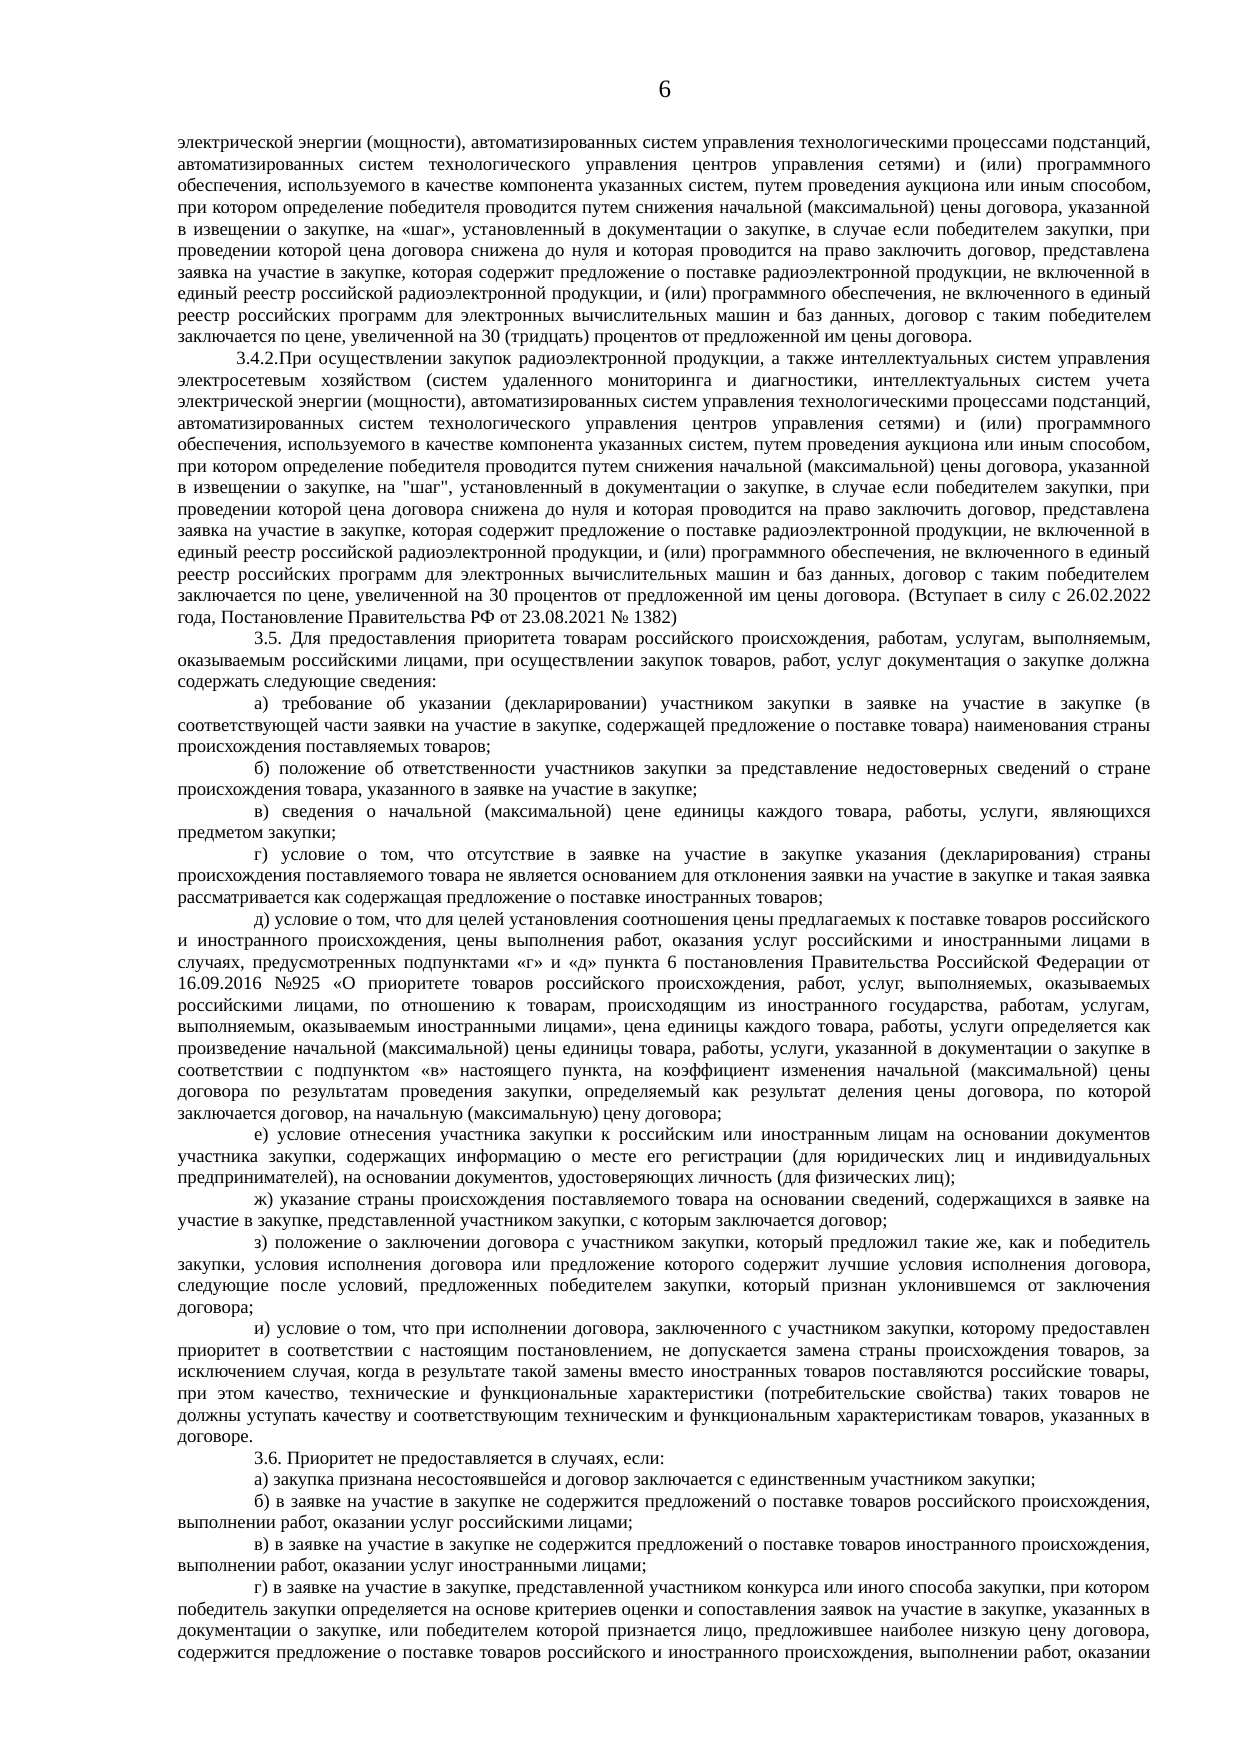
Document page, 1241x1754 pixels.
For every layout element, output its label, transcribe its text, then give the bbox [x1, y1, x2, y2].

text а) закупка признана несостоявшейся и договор заключается с единственным участником закупки; [177, 1468, 1152, 1490]
text б) в заявке на участие в закупке не содержится предложений о поставке товаров российского происхождения, выполнении работ, оказании услуг российскими лицами; [177, 1490, 1152, 1533]
text ж) указание страны происхождения поставляемого товара на основании сведений, содержащихся в заявке на участие в закупке, представленной участником закупки, с которым заключается договор; [177, 1188, 1152, 1231]
text г) условие о том, что отсутствие в заявке на участие в закупке указания (декларирования) страны происхождения поставляемого товара не является основанием для отклонения заявки на участие в закупке и такая заявка рассматривается как содержащая предложение о поставке иностранных товаров; [177, 843, 1152, 907]
text г) в заявке на участие в закупке, представленной участником конкурса или иного способа закупки, при котором победитель закупки определяется на основе критериев оценки и сопоставления заявок на участие в закупке, указанных в документации о закупке, или победителем которой признается лицо, предложившее наиболее низкую цену договора, содержится предложение о поставке товаров российского и иностранного происхождения, выполнении работ, оказании [177, 1576, 1152, 1662]
text а) требование об указании (декларировании) участником закупки в заявке на участие в закупке (в соответствующей части заявки на участие в закупке, содержащей предложение о поставке товара) наименования страны происхождения поставляемых товаров; [177, 692, 1152, 757]
text з) положение о заключении договора с участником закупки, который предложил такие же, как и победитель закупки, условия исполнения договора или предложение которого содержит лучшие условия исполнения договора, следующие после условий, предложенных победителем закупки, который признан уклонившемся от заключения договора; [177, 1231, 1152, 1317]
text б) положение об ответственности участников закупки за представление недостоверных сведений о стране происхождения товара, указанного в заявке на участие в закупке; [177, 757, 1152, 800]
text 3.5. Для предоставления приоритета товарам российского происхождения, работам, услугам, выполняемым, оказываемым российскими лицами, при осуществлении закупок товаров, работ, услуг документация о закупке должна содержать следующие сведения: [177, 627, 1152, 692]
text 3.4.2.При осуществлении закупок радиоэлектронной продукции, а также интеллектуальных систем управления электросетевым хозяйством (систем удаленного мониторинга и диагностики, интеллектуальных систем учета электрической энергии (мощности), автоматизированных систем управления технологическими процессами подстанций, автоматизированных систем технологического управления центров управления сетями) и (или) программного обеспечения, используемого в качестве компонента указанных систем, путем проведения аукциона или иным способом, при котором определение победителя проводится путем снижения начальной (максимальной) цены договора, указанной в извещении о закупке, на "шаг", установленный в документации о закупке, в случае если победителем закупки, при проведении которой цена договора снижена до нуля и которая проводится на право заключить договор, представлена заявка на участие в закупке, которая содержит предложение о поставке радиоэлектронной продукции, не включенной в единый реестр российской радиоэлектронной продукции, и (или) программного обеспечения, не включенного в единый реестр российских программ для электронных вычислительных машин и баз данных, договор с таким победителем заключается по цене, увеличенной на 30 процентов от предложенной им цены договора. (Вступает в силу с 26.02.2022 года, Постановление Правительства РФ от 23.08.2021 № 1382) [177, 347, 1152, 627]
text в) в заявке на участие в закупке не содержится предложений о поставке товаров иностранного происхождения, выполнении работ, оказании услуг иностранными лицами; [177, 1533, 1152, 1576]
text и) условие о том, что при исполнении договора, заключенного с участником закупки, которому предоставлен приоритет в соответствии с настоящим постановлением, не допускается замена страны происхождения товаров, за исключением случая, когда в результате такой замены вместо иностранных товаров поставляются российские товары, при этом качество, технические и функциональные характеристики (потребительские свойства) таких товаров не должны уступать качеству и соответствующим техническим и функциональным характеристикам товаров, указанных в договоре. [177, 1317, 1152, 1447]
text в) сведения о начальной (максимальной) цене единицы каждого товара, работы, услуги, являющихся предметом закупки; [177, 800, 1152, 843]
text е) условие отнесения участника закупки к российским или иностранным лицам на основании документов участника закупки, содержащих информацию о месте его регистрации (для юридических лиц и индивидуальных предпринимателей), на основании документов, удостоверяющих личность (для физических лиц); [177, 1123, 1152, 1188]
text д) условие о том, что для целей установления соотношения цены предлагаемых к поставке товаров российского и иностранного происхождения, цены выполнения работ, оказания услуг российскими и иностранными лицами в случаях, предусмотренных подпунктами «г» и «д» пункта 6 постановления Правительства Российской Федерации от 16.09.2016 №925 «О приоритете товаров российского происхождения, работ, услуг, выполняемых, оказываемых российскими лицами, по отношению к товарам, происходящим из иностранного государства, работам, услугам, выполняемым, оказываемым иностранными лицами», цена единицы каждого товара, работы, услуги определяется как произведение начальной (максимальной) цены единицы товара, работы, услуги, указанной в документации о закупке в соответствии с подпунктом «в» настоящего пункта, на коэффициент изменения начальной (максимальной) цены договора по результатам проведения закупки, определяемый как результат деления цены договора, по которой заключается договор, на начальную (максимальную) цену договора; [177, 907, 1152, 1123]
text 3.6. Приоритет не предоставляется в случаях, если: [177, 1447, 1152, 1468]
text электрической энергии (мощности), автоматизированных систем управления технологическими процессами подстанций, автоматизированных систем технологического управления центров управления сетями) и (или) программного обеспечения, используемого в качестве компонента указанных систем, путем проведения аукциона или иным способом, при котором определение победителя проводится путем снижения начальной (максимальной) цены договора, указанной в извещении о закупке, на «шаг», установленный в документации о закупке, в случае если победителем закупки, при проведении которой цена договора снижена до нуля и которая проводится на право заключить договор, представлена заявка на участие в закупке, которая содержит предложение о поставке радиоэлектронной продукции, не включенной в единый реестр российской радиоэлектронной продукции, и (или) программного обеспечения, не включенного в единый реестр российских программ для электронных вычислительных машин и баз данных, договор с таким победителем заключается по цене, увеличенной на 30 (тридцать) процентов от предложенной им цены договора. [177, 131, 1152, 347]
